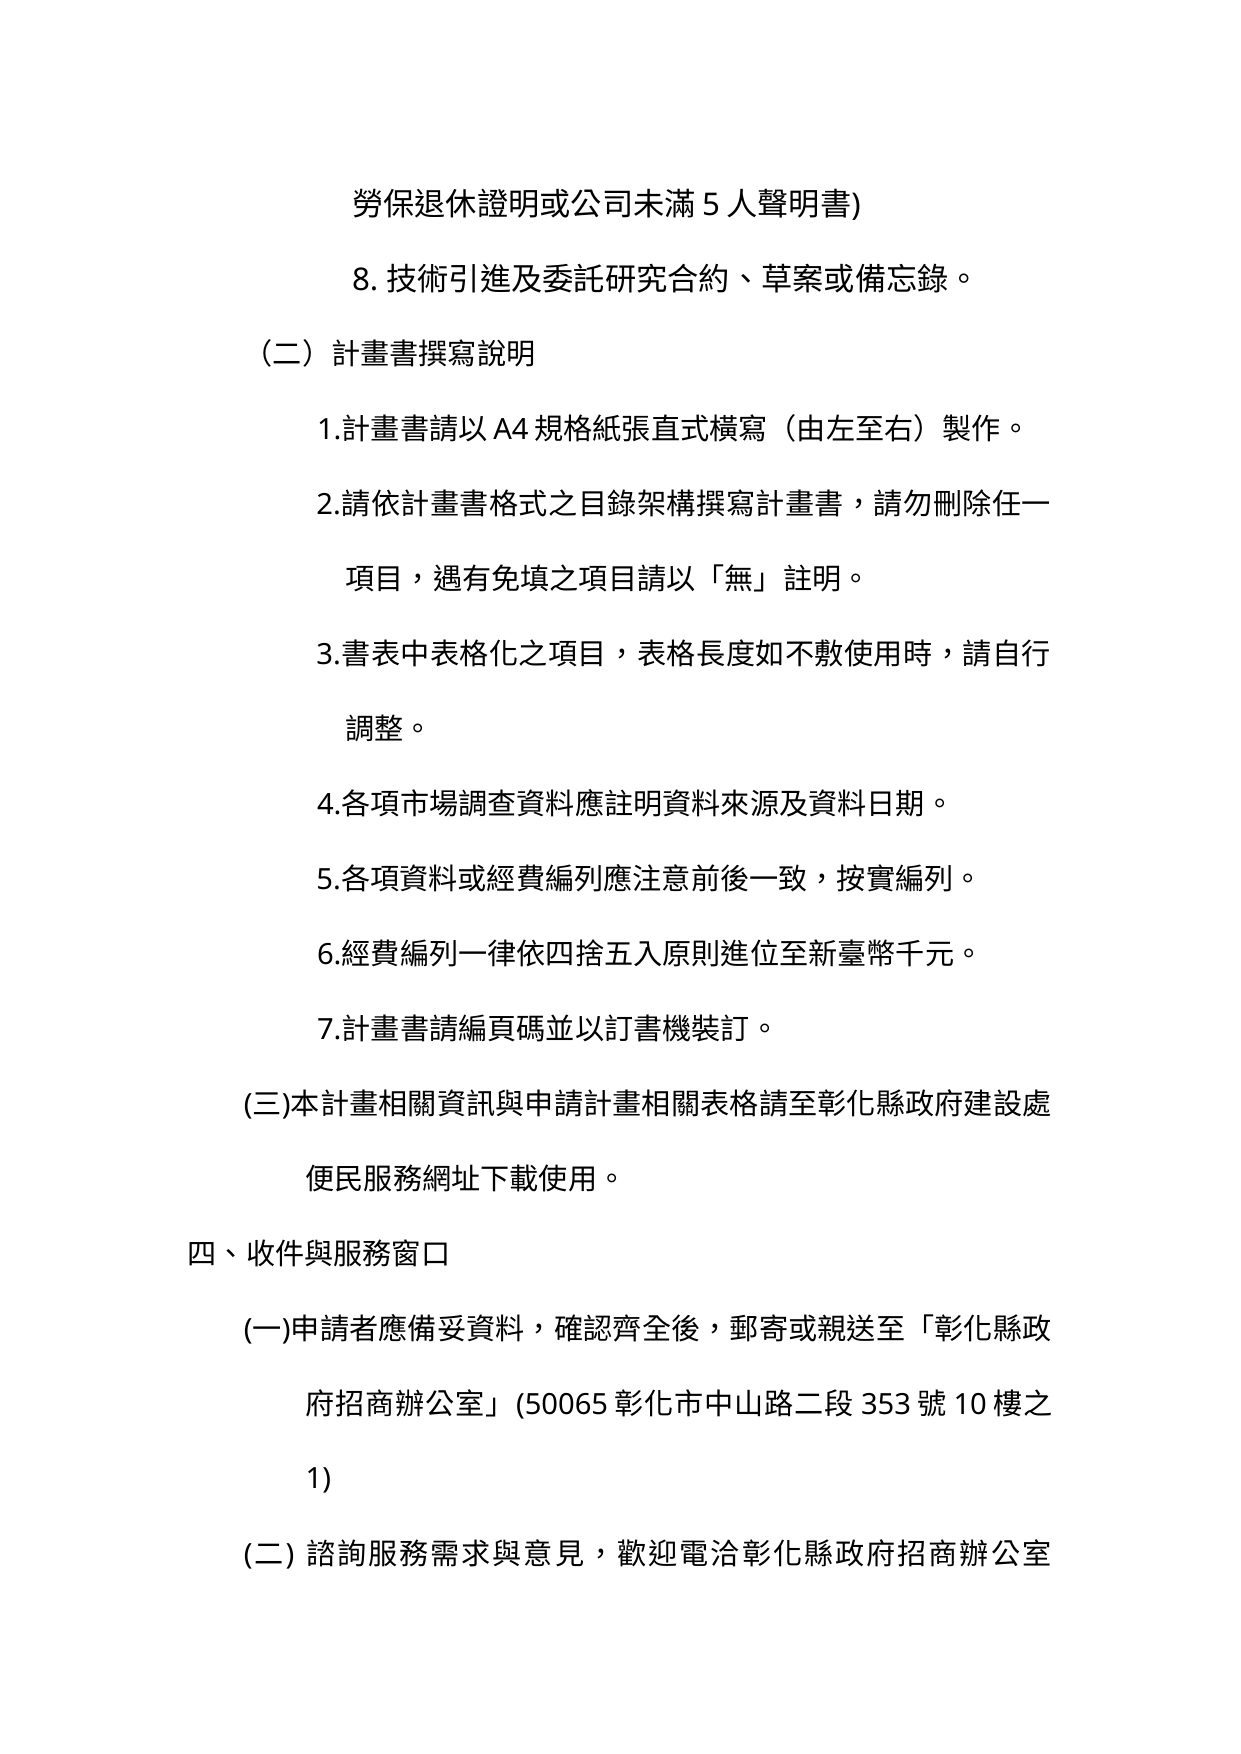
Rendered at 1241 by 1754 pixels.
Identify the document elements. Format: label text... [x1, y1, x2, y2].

list 8. 技術引進及委託研究合約、草案或備忘錄。 [321, 239, 1053, 314]
text (二) 諮詢服務需求與意見，歡迎電洽彰化縣政府招商辦公室 [243, 1514, 1053, 1589]
text 6.經費編列一律依四捨五入原則進位至新臺幣千元。 [215, 914, 1053, 989]
text (一)申請者應備妥資料，確認齊全後，郵寄或親送至「彰化縣政府招商辦公室」(50065彰化市中山路二段353號10樓之1) [243, 1289, 1053, 1514]
text （二）計畫書撰寫說明 [187, 314, 1053, 389]
text 5.各項資料或經費編列應注意前後一致，按實編列。 [316, 839, 1053, 914]
text 3.書表中表格化之項目，表格長度如不敷使用時，請自行調整。 [316, 614, 1053, 764]
text 四、收件與服務窗口 [187, 1214, 1053, 1289]
text 4.各項市場調查資料應註明資料來源及資料日期。 [215, 764, 1053, 839]
text 1.計畫書請以A4規格紙張直式橫寫（由左至右）製作。 [215, 389, 1053, 464]
text 7.計畫書請編頁碼並以訂書機裝訂。 [215, 989, 1053, 1064]
text 2.請依計畫書格式之目錄架構撰寫計畫書，請勿刪除任一項目，遇有免填之項目請以「無」註明。 [316, 464, 1053, 614]
text (三)本計畫相關資訊與申請計畫相關表格請至彰化縣政府建設處便民服務網址下載使用。 [243, 1064, 1053, 1214]
list 勞保退休證明或公司未滿5人聲明書) [321, 164, 1053, 239]
